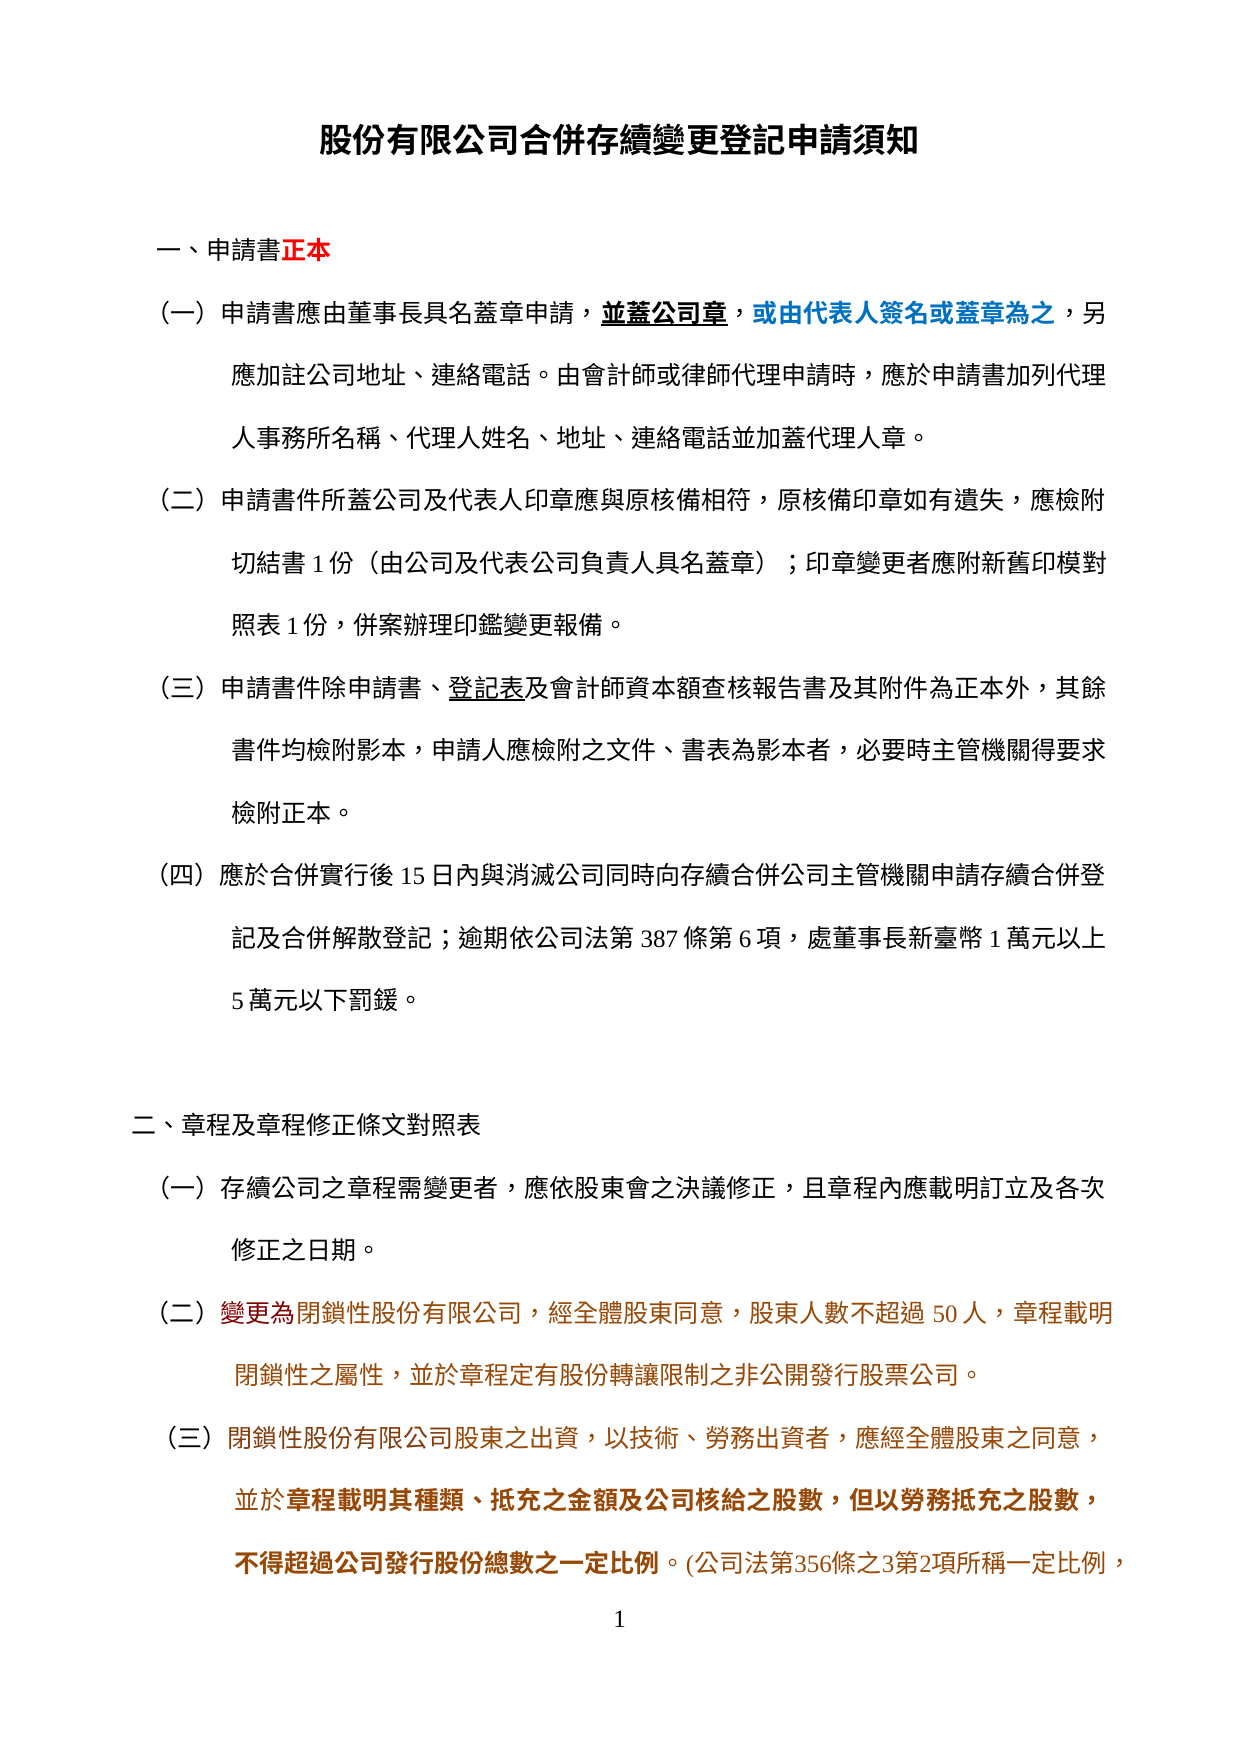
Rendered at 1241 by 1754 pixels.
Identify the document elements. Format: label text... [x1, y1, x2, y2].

text 一、申請書正本 [131, 207, 1107, 269]
text 二、章程及章程修正條文對照表 [131, 1082, 1107, 1144]
text 股份有限公司合併存續變更登記申請須知 [131, 96, 1107, 159]
text （二）變更為閉鎖性股份有限公司，經全體股東同意，股東人數不超過50人，章程載明閉鎖性之屬性，並於章程定有股份轉讓限制之非公開發行股票公司。 [131, 1269, 1114, 1394]
text （四）應於合併實行後15日內與消滅公司同時向存續合併公司主管機關申請存續合併登記及合併解散登記；逾期依公司法第387條第6項，處董事長新臺幣1萬元以上5萬元以下罰鍰。 [131, 832, 1107, 1019]
text （一）申請書應由董事長具名蓋章申請，並蓋公司章，或由代表人簽名或蓋章為之，另應加註公司地址、連絡電話。由會計師或律師代理申請時，應於申請書加列代理人事務所名稱、代理人姓名、地址、連絡電話並加蓋代理人章。 [131, 269, 1107, 457]
text （三）閉鎖性股份有限公司股東之出資，以技術、勞務出資者，應經全體股東之同意，並於章程載明其種類、抵充之金額及公司核給之股數，但以勞務抵充之股數，不得超過公司發行股份總數之一定比例。(公司法第356條之3第2項所稱一定比例，於實收資本額未達新臺幣3千萬元之公司，指抵充出資之股數不得超過公司發行股份總數2分之1；於實收資本額新臺幣3千萬元以上之公司，抵充出資之股數不得超過公司發行股份總數4分之1。) [146, 1394, 1107, 1582]
text （二）申請書件所蓋公司及代表人印章應與原核備相符，原核備印章如有遺失，應檢附切結書1份（由公司及代表公司負責人具名蓋章）；印章變更者應附新舊印模對照表1份，併案辦理印鑑變更報備。 [131, 457, 1107, 644]
text （三）申請書件除申請書、登記表及會計師資本額查核報告書及其附件為正本外，其餘書件均檢附影本，申請人應檢附之文件、書表為影本者，必要時主管機關得要求檢附正本。 [131, 644, 1107, 832]
text （一）存續公司之章程需變更者，應依股東會之決議修正，且章程內應載明訂立及各次修正之日期。 [131, 1144, 1107, 1269]
